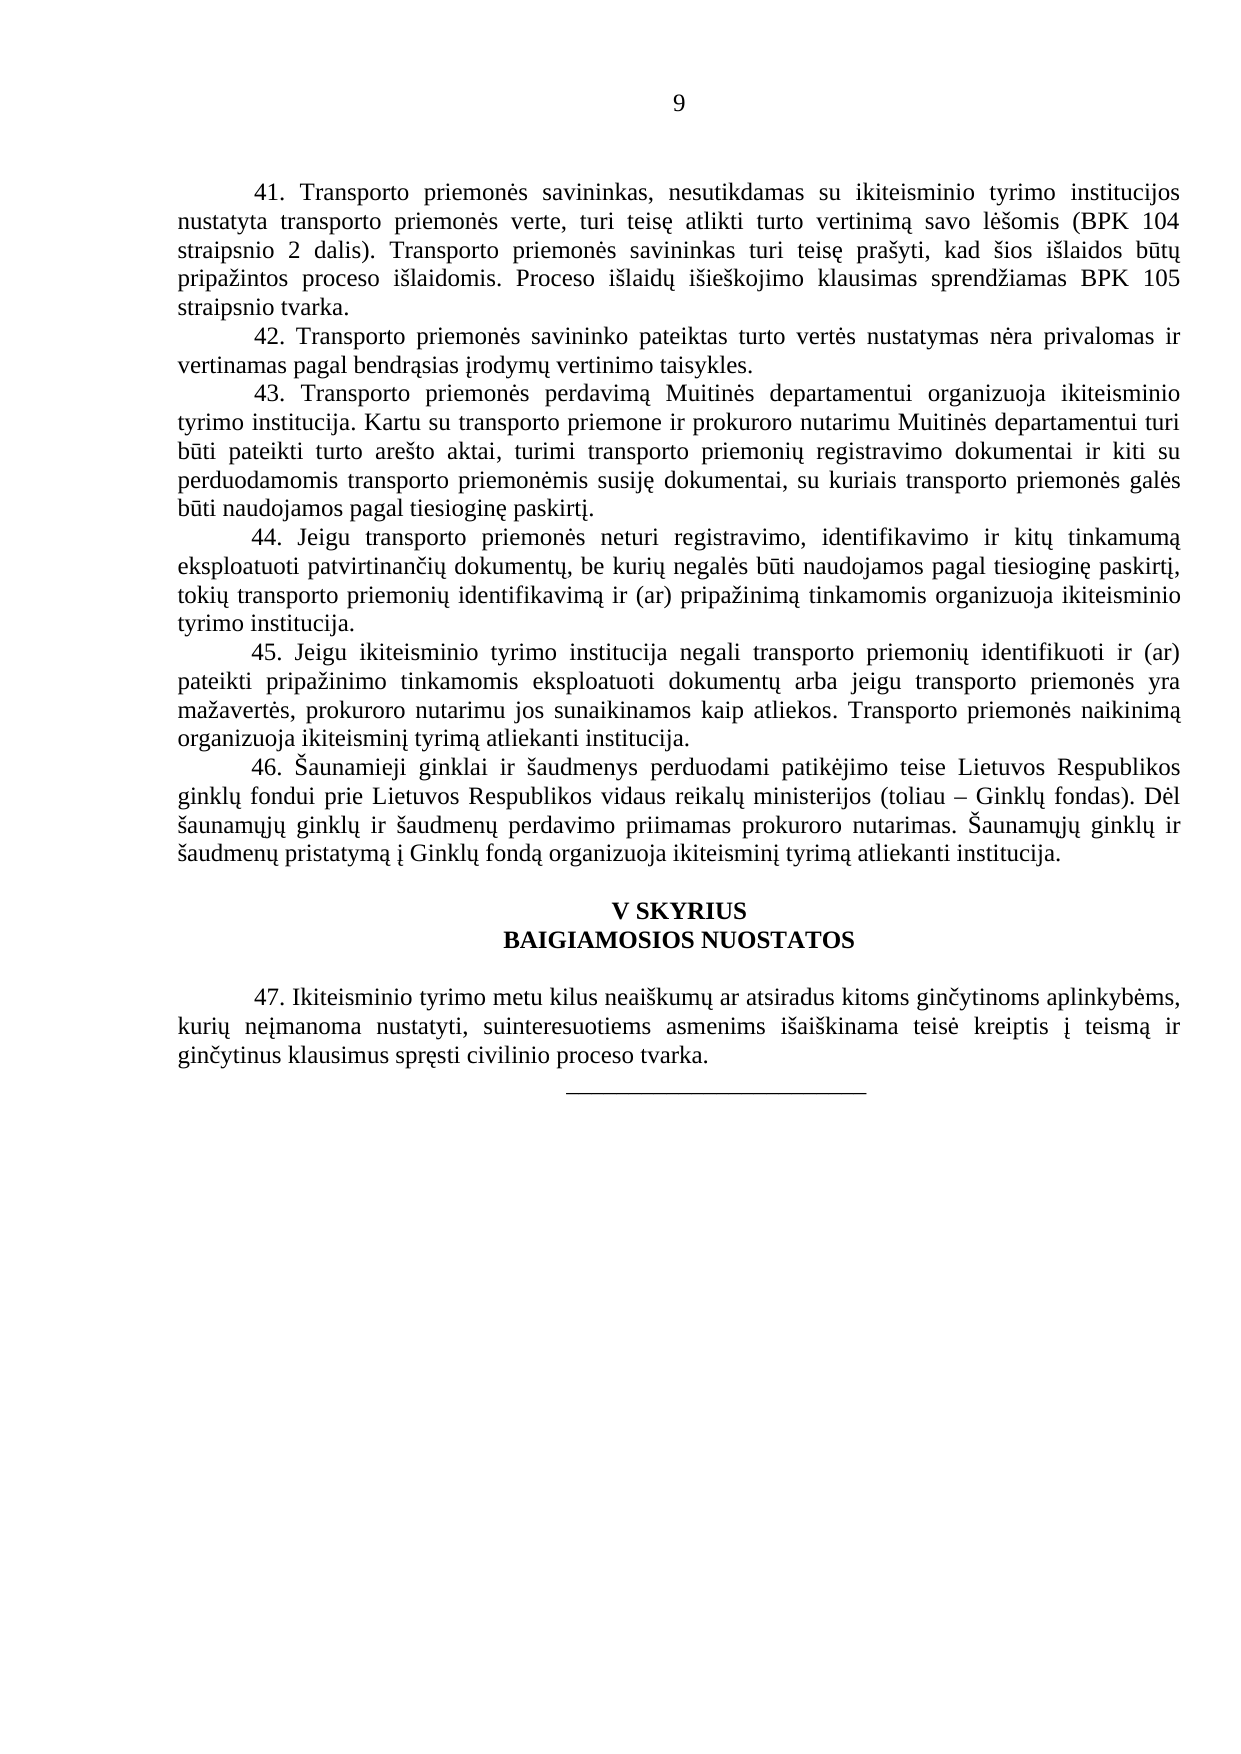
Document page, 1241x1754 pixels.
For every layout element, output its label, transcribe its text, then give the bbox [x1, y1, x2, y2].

text V SKYRIUS [177, 896, 1181, 925]
text ________________________ [177, 1068, 1181, 1097]
text 47. Ikiteisminio tyrimo metu kilus neaiškumų ar atsiradus kitoms ginčytinoms aplinkybėms, kurių neįmanoma nustatyti, suinteresuotiems asmenims išaiškinama teisė kreiptis į teismą ir ginčytinus klausimus spręsti civilinio proceso tvarka. [177, 982, 1181, 1068]
text 45. Jeigu ikiteisminio tyrimo institucija negali transporto priemonių identifikuoti ir (ar) pateikti pripažinimo tinkamomis eksploatuoti dokumentų arba jeigu transporto priemonės yra mažavertės, prokuroro nutarimu jos sunaikinamos kaip atliekos. Transporto priemonės naikinimą organizuoja ikiteisminį tyrimą atliekanti institucija. [177, 637, 1181, 752]
text 42. Transporto priemonės savininko pateiktas turto vertės nustatymas nėra privalomas ir vertinamas pagal bendrąsias įrodymų vertinimo taisykles. [177, 321, 1181, 378]
text 41. Transporto priemonės savininkas, nesutikdamas su ikiteisminio tyrimo institucijos nustatyta transporto priemonės verte, turi teisę atlikti turto vertinimą savo lėšomis (BPK 104 straipsnio 2 dalis). Transporto priemonės savininkas turi teisę prašyti, kad šios išlaidos būtų pripažintos proceso išlaidomis. Proceso išlaidų išieškojimo klausimas sprendžiamas BPK 105 straipsnio tvarka. [177, 177, 1181, 321]
text 44. Jeigu transporto priemonės neturi registravimo, identifikavimo ir kitų tinkamumą eksploatuoti patvirtinančių dokumentų, be kurių negalės būti naudojamos pagal tiesioginę paskirtį, tokių transporto priemonių identifikavimą ir (ar) pripažinimą tinkamomis organizuoja ikiteisminio tyrimo institucija. [177, 522, 1181, 637]
text 46. Šaunamieji ginklai ir šaudmenys perduodami patikėjimo teise Lietuvos Respublikos ginklų fondui prie Lietuvos Respublikos vidaus reikalų ministerijos (toliau – Ginklų fondas). Dėl šaunamųjų ginklų ir šaudmenų perdavimo priimamas prokuroro nutarimas. Šaunamųjų ginklų ir šaudmenų pristatymą į Ginklų fondą organizuoja ikiteisminį tyrimą atliekanti institucija. [177, 752, 1181, 867]
text BAIGIAMOSIOS NUOSTATOS [177, 925, 1181, 953]
text 43. Transporto priemonės perdavimą Muitinės departamentui organizuoja ikiteisminio tyrimo institucija. Kartu su transporto priemone ir prokuroro nutarimu Muitinės departamentui turi būti pateikti turto arešto aktai, turimi transporto priemonių registravimo dokumentai ir kiti su perduodamomis transporto priemonėmis susiję dokumentai, su kuriais transporto priemonės galės būti naudojamos pagal tiesioginę paskirtį. [177, 378, 1181, 522]
